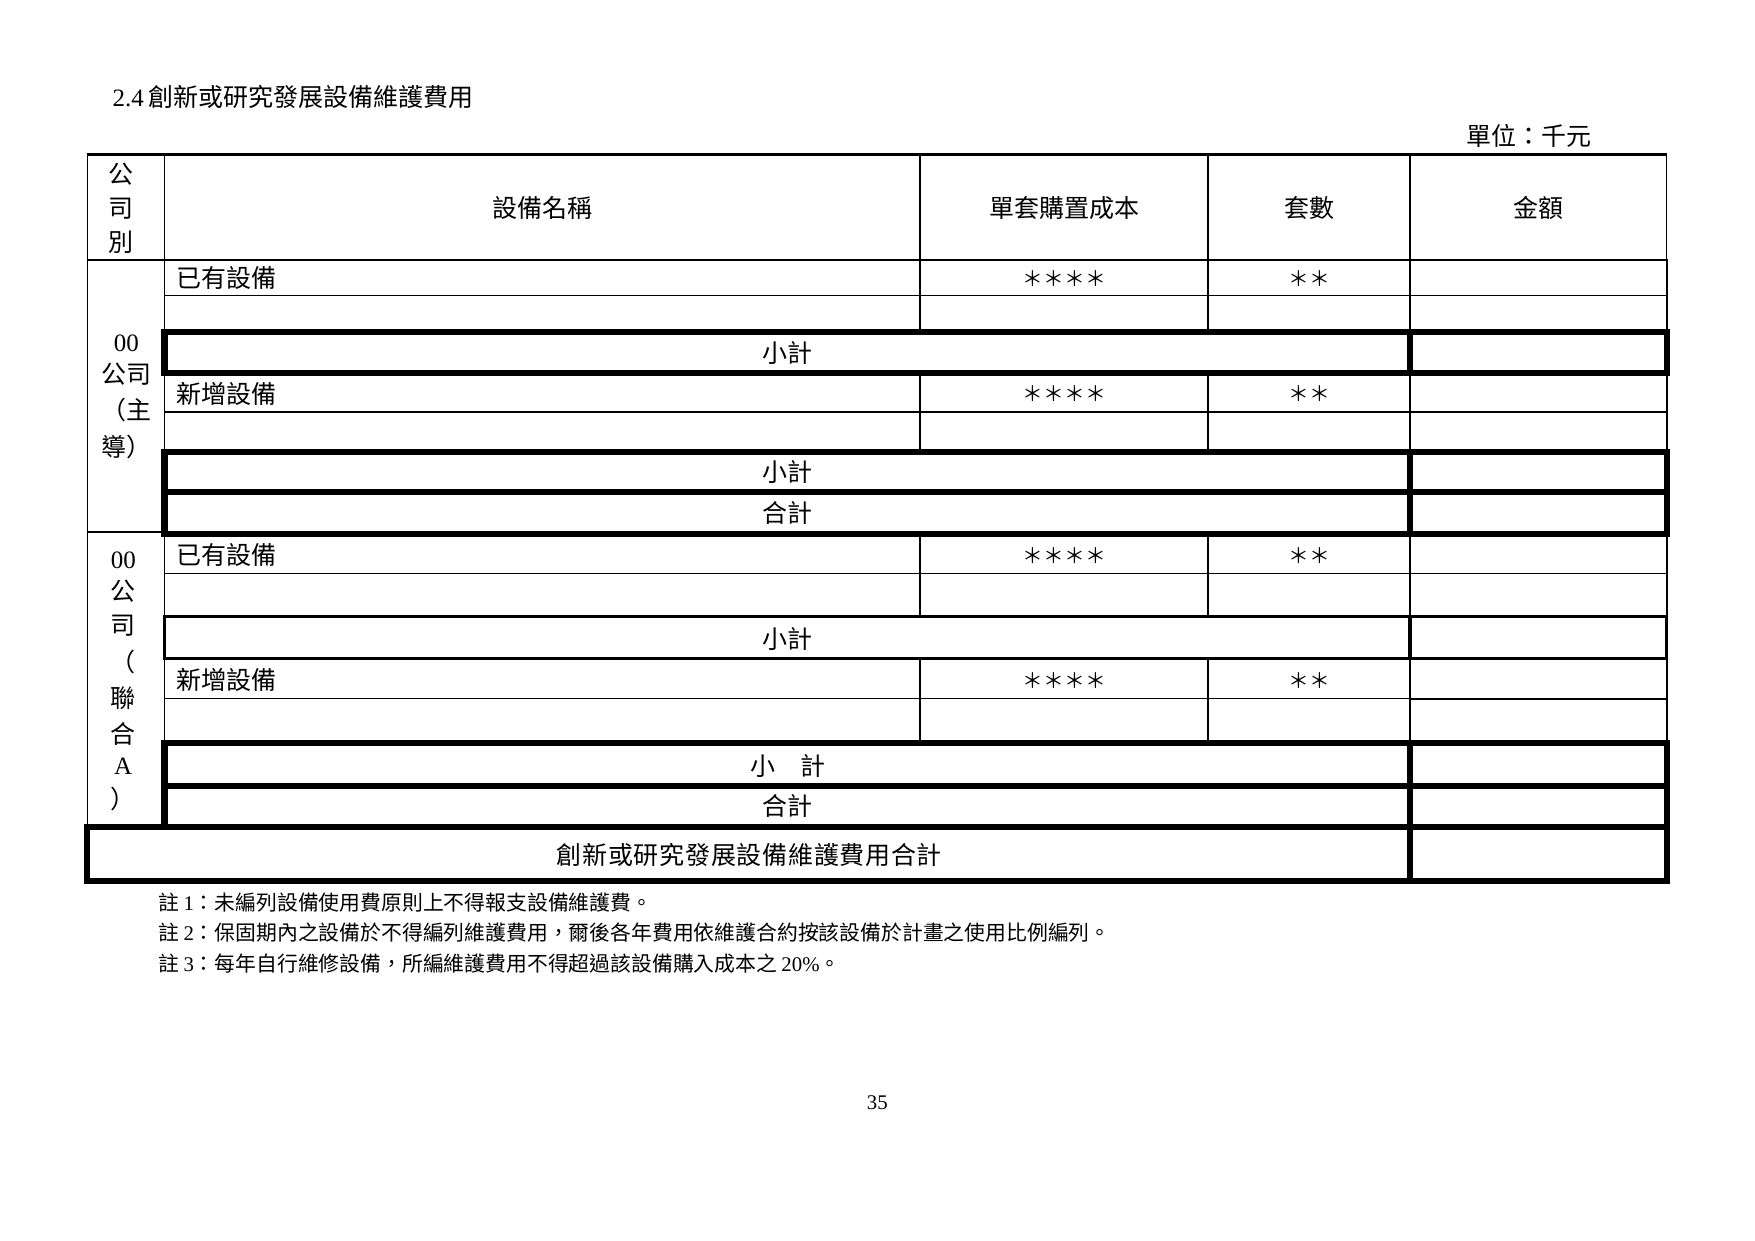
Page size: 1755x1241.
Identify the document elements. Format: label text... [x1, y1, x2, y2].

table_cell [1413, 789, 1664, 824]
table_cell [1411, 413, 1666, 448]
table_cell ＊＊ [1209, 261, 1409, 295]
text 2.4創新或研究發展設備維護費用 [112, 78, 1642, 114]
table_cell 00公司（主導） [88, 261, 164, 531]
table_cell 合計 [168, 495, 1407, 531]
table_cell ＊＊ [1209, 660, 1409, 698]
table_cell ＊＊＊＊ [921, 376, 1207, 411]
table_cell [1411, 261, 1666, 295]
table_cell [921, 574, 1207, 615]
table_header 金額 [1411, 156, 1666, 258]
table_header 公司別 [88, 156, 164, 258]
table_cell ＊＊ [1209, 537, 1409, 573]
table_cell 小計 [166, 618, 1408, 657]
table_cell 新增設備 [165, 376, 919, 411]
table_cell 新增設備 小計 [165, 660, 919, 698]
table_cell [1411, 296, 1666, 329]
table_cell 創新或研究發展設備維護費用合計 [90, 830, 1407, 878]
table_cell [1411, 700, 1666, 740]
table_cell 小 計 [168, 746, 1407, 782]
table_cell [921, 699, 1207, 740]
table_cell [1413, 746, 1664, 782]
text 註3：每年自行維修設備，所編維護費用不得超過該設備購入成本之20%。 [158, 947, 1642, 977]
text 單位：千元 [112, 117, 1592, 153]
table_cell [165, 413, 919, 448]
table_cell [1209, 574, 1409, 615]
table_cell [165, 296, 919, 329]
table_cell [921, 296, 1207, 329]
table_cell ＊＊＊＊ [921, 537, 1207, 573]
table_cell [1209, 699, 1409, 740]
table_cell [1209, 296, 1409, 329]
table_cell [1413, 495, 1664, 531]
table_cell 小計 [168, 335, 1407, 369]
table_cell 小計 [168, 455, 1407, 489]
table_header 設備名稱 [165, 156, 919, 258]
table_cell 00公司（聯合A） [88, 533, 164, 824]
table_cell [921, 413, 1207, 448]
table_cell [1413, 830, 1664, 878]
table_cell ＊＊＊＊ [921, 660, 1207, 698]
table_cell [1411, 537, 1666, 573]
text 註1：未編列設備使用費原則上不得報支設備維護費。 [158, 886, 1642, 917]
table_cell [1412, 618, 1665, 657]
table_cell [1413, 455, 1664, 489]
table_header 套數 [1209, 156, 1409, 258]
table_cell [165, 574, 919, 615]
table_cell [1411, 376, 1666, 411]
table_cell 合計 ＊＊＊＊ ＊＊ [168, 789, 1407, 824]
table_header 單套購置成本 [921, 156, 1207, 258]
table_cell [1411, 574, 1666, 615]
table_cell [1411, 660, 1666, 698]
table_cell 已有設備 [165, 537, 919, 573]
table_cell ＊＊ [1209, 376, 1409, 411]
table_cell [1413, 335, 1664, 369]
table_cell [1209, 413, 1409, 448]
table_cell 已有設備 [165, 261, 919, 295]
table_cell ＊＊＊＊ [921, 261, 1207, 295]
text 註2：保固期內之設備於不得編列維護費用，爾後各年費用依維護合約按該設備於計畫之使用比例編列。 [158, 917, 1642, 947]
table_cell [165, 699, 919, 740]
